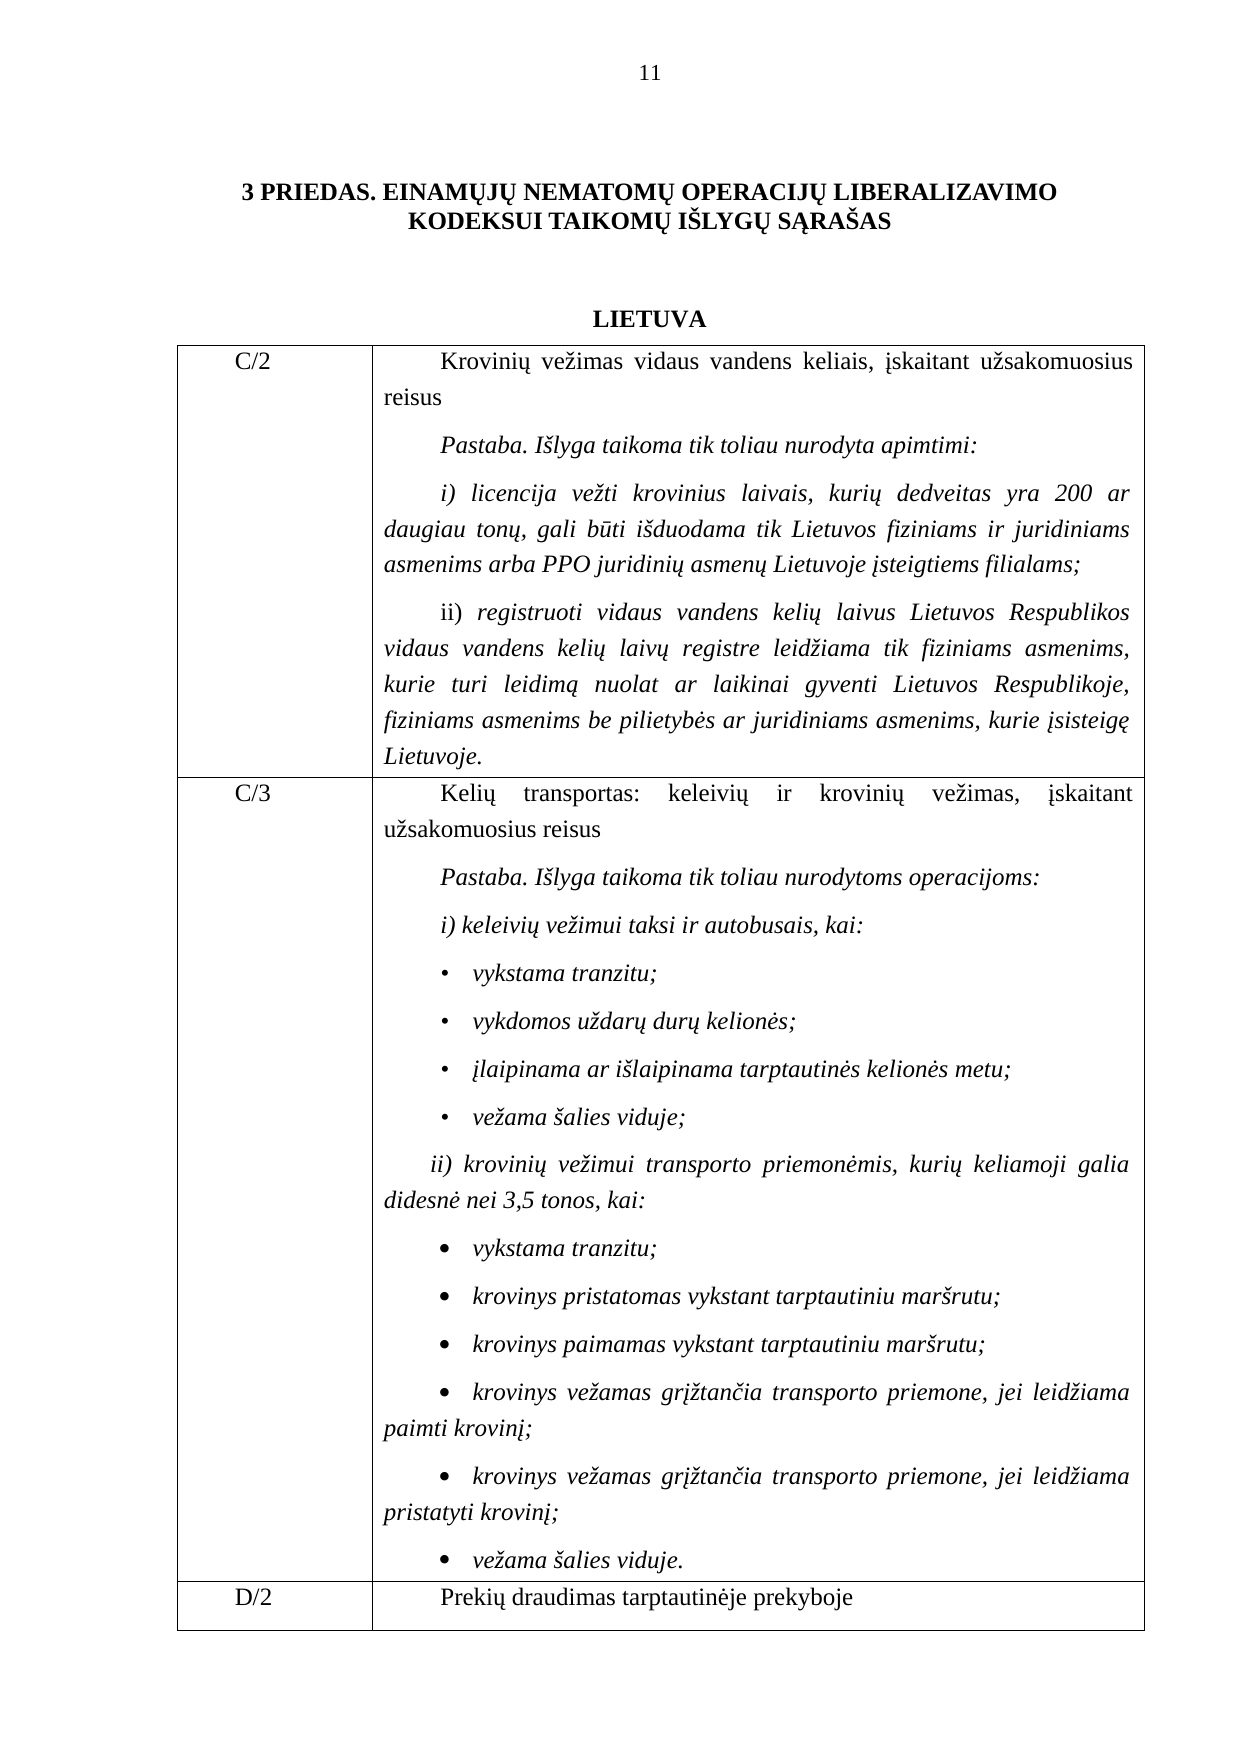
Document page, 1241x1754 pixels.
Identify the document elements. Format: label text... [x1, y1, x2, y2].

table_cell Prekių draudimas tarptautinėje prekyboje [373, 1582, 1144, 1630]
table_header C/2 [178, 346, 372, 777]
table_header Krovinių vežimas vidaus vandens keliais, įskaitant užsakomuosius reisus Pastaba. Išlyga taikoma tik toliau nurodyta apimtimi: i) licencija vežti krovinius laivais, kurių dedveitas yra 200 ar daugiau tonų, gali būti išduodama tik Lietuvos fiziniams ir juridiniams asmenims arba PPO juridinių asmenų Lietuvoje įsteigtiems filialams; ii) registruoti vidaus vandens kelių laivus Lietuvos Respublikos vidaus vandens kelių laivų registre leidžiama tik fiziniams asmenims, kurie turi leidimą nuolat ar laikinai gyventi Lietuvos Respublikoje, fiziniams asmenims be pilietybės ar juridiniams asmenims, kurie įsisteigę Lietuvoje. [373, 346, 1144, 777]
table_cell D/2 [178, 1582, 372, 1630]
table_cell Kelių transportas: keleivių ir krovinių vežimas, įskaitant užsakomuosius reisus Pastaba. Išlyga taikoma tik toliau nurodytoms operacijoms: i) keleivių vežimui taksi ir autobusais, kai: • vykstama tranzitu; • vykdomos uždarų durų kelionės; • įlaipinama ar išlaipinama tarptautinės kelionės metu; • vežama šalies viduje; ii) krovinių vežimui transporto priemonėmis, kurių keliamoji galia didesnė nei 3,5 tonos, kai:  vykstama tranzitu;  krovinys pristatomas vykstant tarptautiniu maršrutu;  krovinys paimamas vykstant tarptautiniu maršrutu;  krovinys vežamas grįžtančia transporto priemone, jei leidžiama paimti krovinį;  krovinys vežamas grįžtančia transporto priemone, jei leidžiama pristatyti krovinį;  vežama šalies viduje. [373, 778, 1144, 1581]
table_cell C/3 [178, 778, 372, 1581]
text 3 PRIEDAS. EINAMŲJŲ NEMATOMŲ OPERACIJŲ LIBERALIZAVIMO KODEKSUI TAIKOMŲ IŠLYGŲ SĄRAŠAS [177, 177, 1122, 235]
text LIETUVA [248, 304, 1051, 333]
